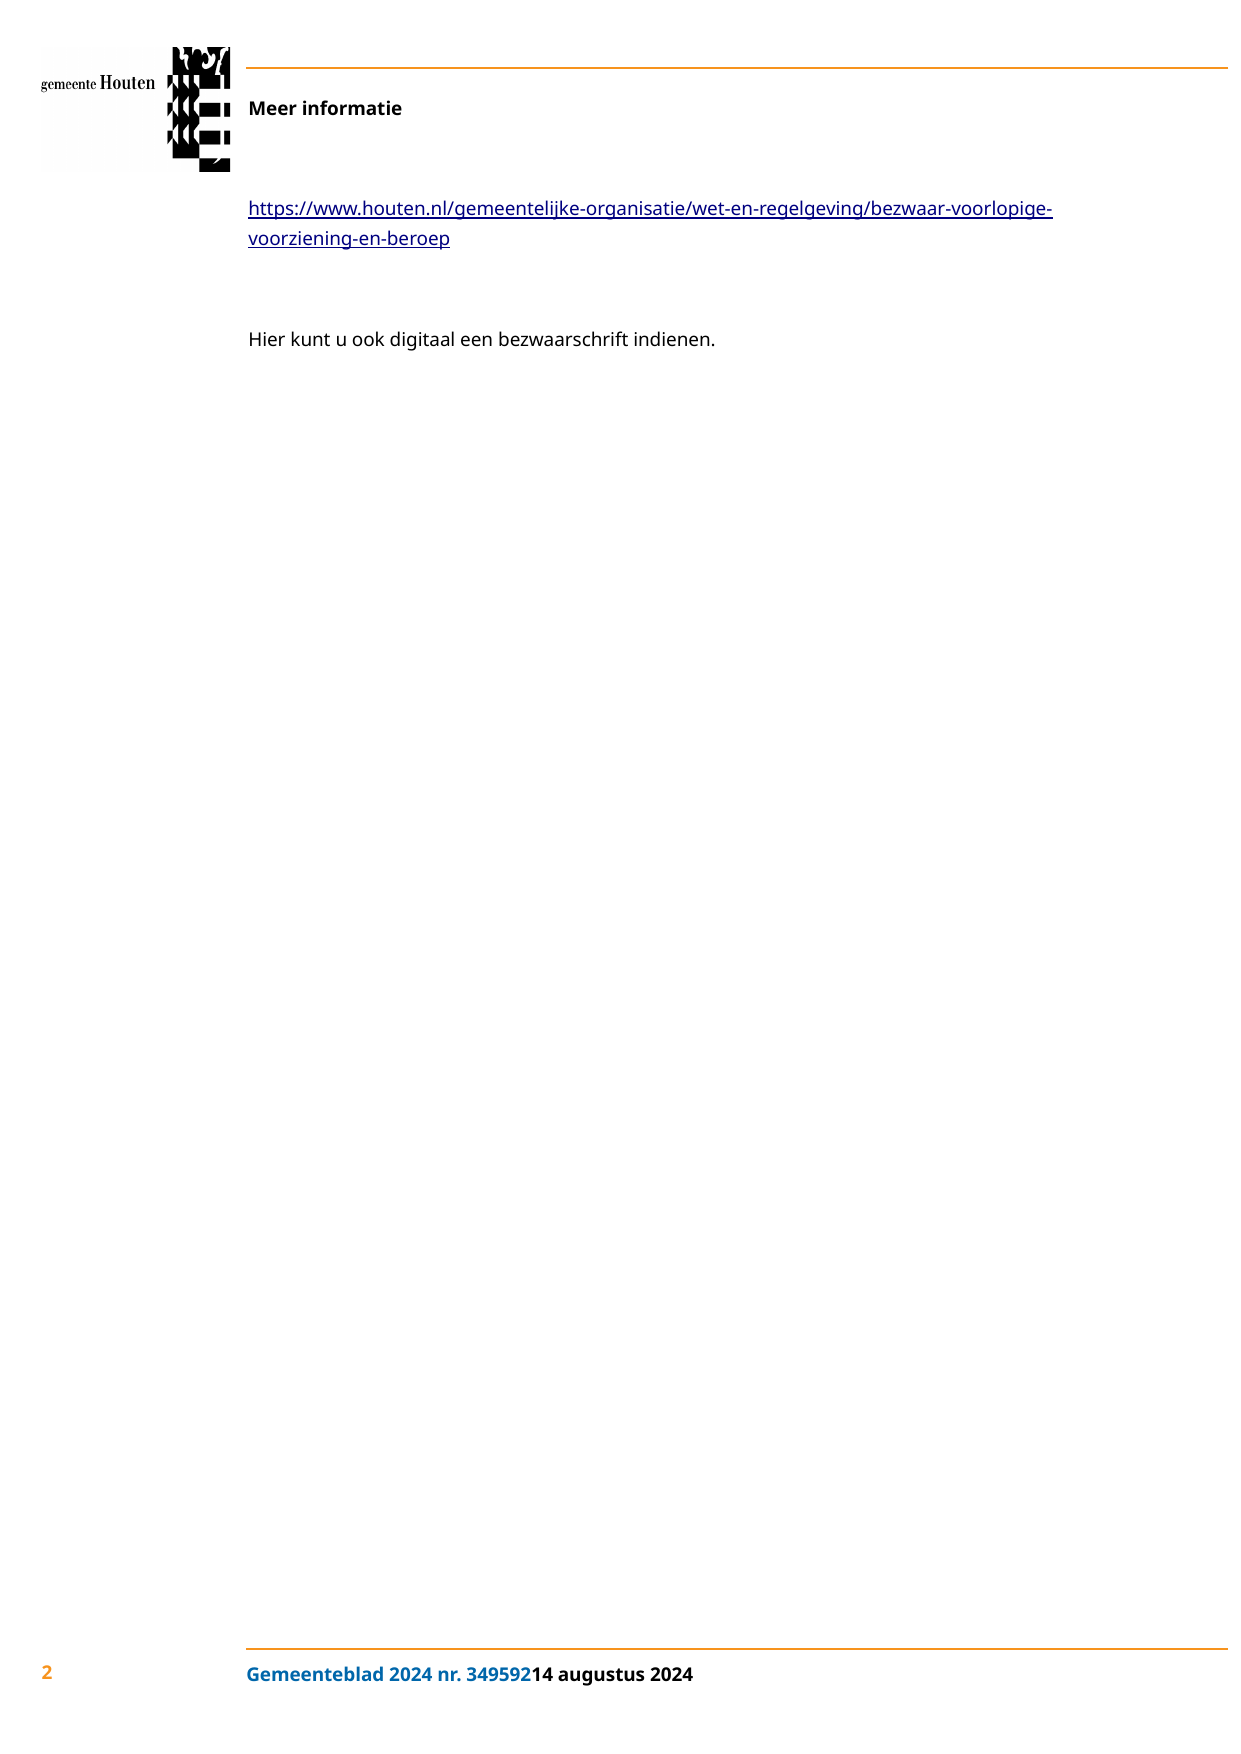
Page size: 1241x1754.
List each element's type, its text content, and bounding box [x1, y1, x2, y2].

picture [41, 47, 231, 172]
text Meer informatie [248, 95, 1152, 121]
text https://www.houten.nl/gemeentelijke-organisatie/wet-en-regelgeving/bezwaar-voorlopige-voorziening-en-beroep [248, 196, 1152, 251]
text Hier kunt u ook digitaal een bezwaarschrift indienen. [248, 326, 1152, 352]
